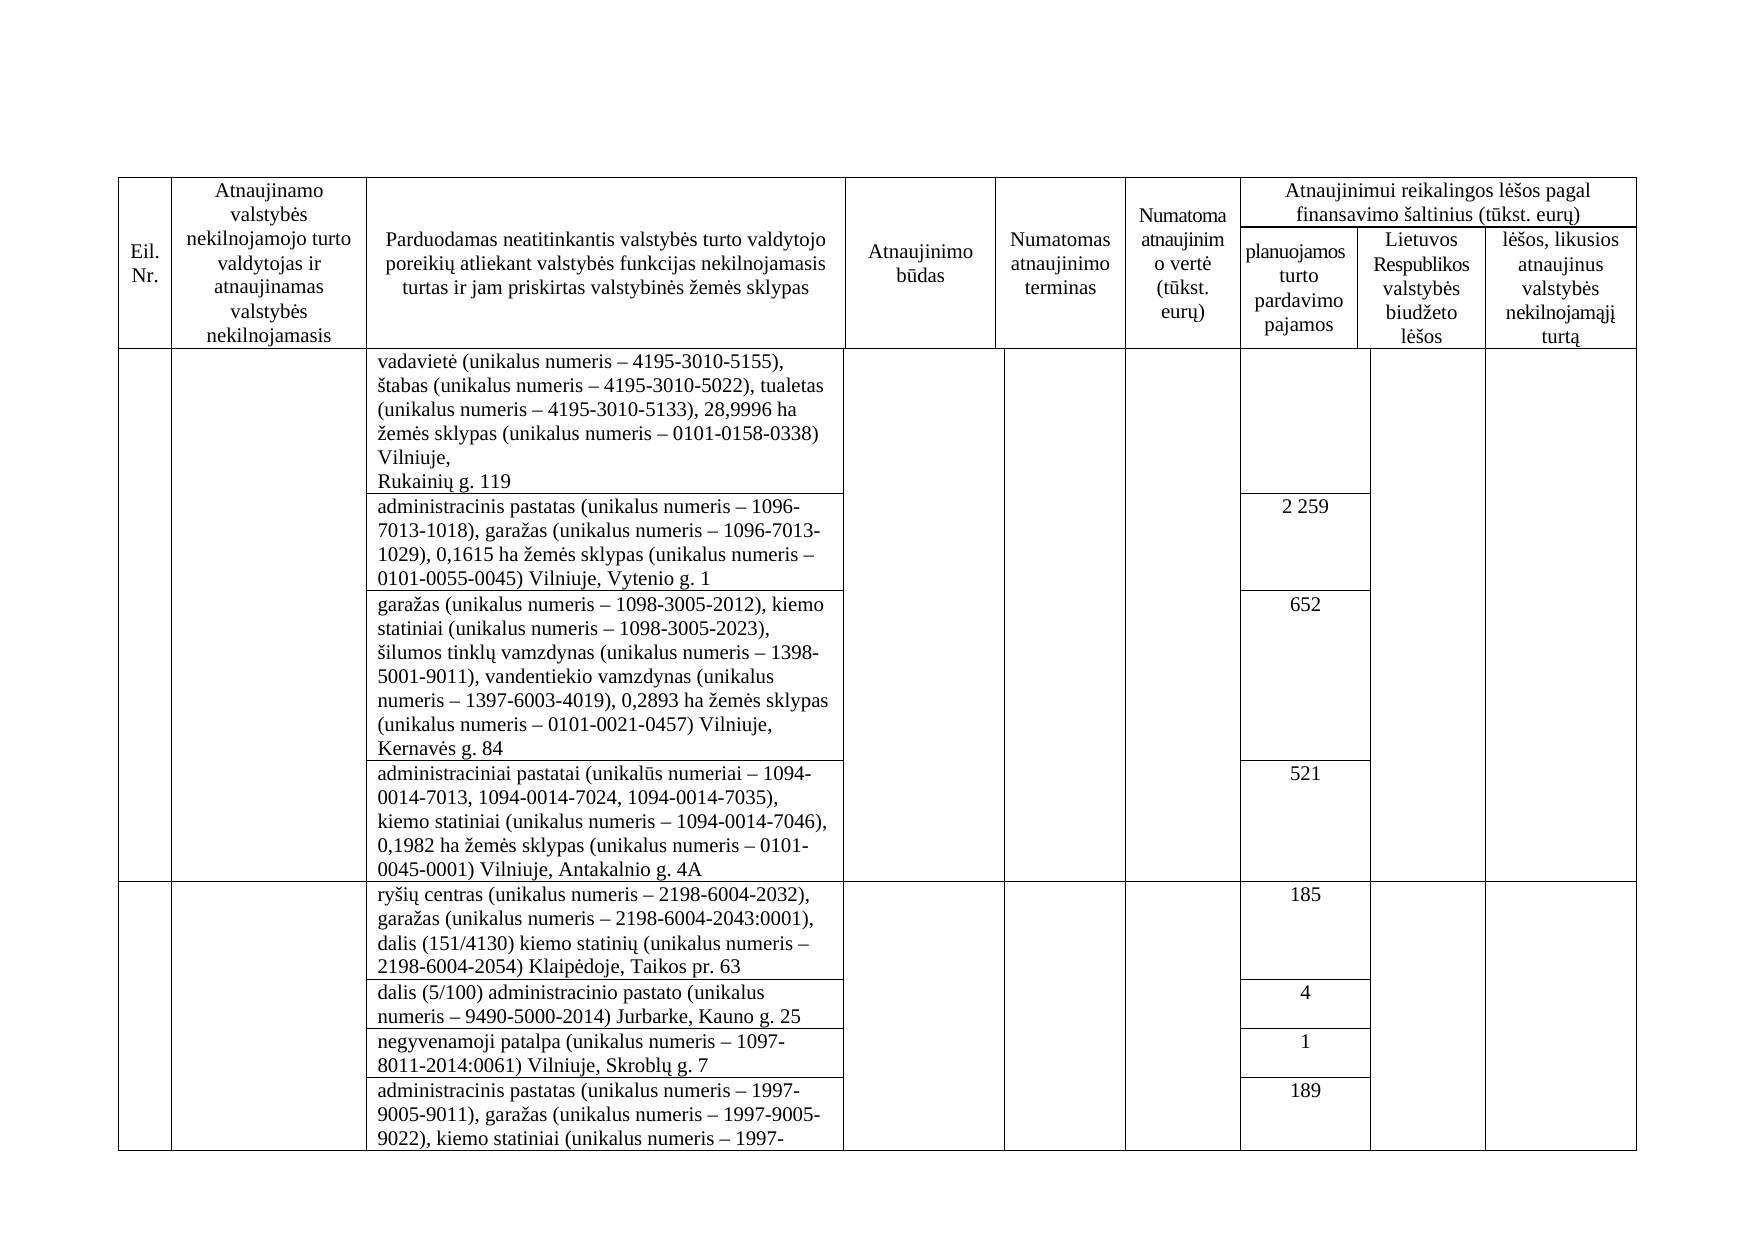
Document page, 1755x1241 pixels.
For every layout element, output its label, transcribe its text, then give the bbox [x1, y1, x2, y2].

table_cell [1126, 882, 1240, 1150]
table_cell [119, 349, 171, 881]
table_cell Dalis administracinio pastato ir su juo susijusių statinių Vilniuje, Pilaitės pr. 19 [172, 349, 366, 881]
table_cell [1126, 349, 1240, 881]
table_cell [844, 349, 1004, 881]
table_cell [1486, 349, 1636, 881]
table_cell 189 [1241, 1078, 1370, 1150]
table_cell ryšių centras (unikalus numeris – 2198-6004-2032), garažas (unikalus numeris – 2198-6004-2043:0001), dalis (151/4130) kiemo statinių (unikalus numeris – 2198-6004-2054) Klaipėdoje, Taikos pr. 63 [367, 882, 843, 978]
table_cell administracinis pastatas (unikalus numeris – 1997-9005-9011), garažas (unikalus numeris – 1997-9005-9022), kiemo statiniai (unikalus numeris – 1997- [367, 1078, 843, 1150]
table_header Eil. Nr. [119, 178, 171, 348]
table_cell vadavietė (unikalus numeris – 4195-3010-5155), štabas (unikalus numeris – 4195-3010-5022), tualetas (unikalus numeris – 4195-3010-5133), 28,9996 ha žemės sklypas (unikalus numeris – 0101-0158-0338) Vilniuje, Rukainių g. 119 [367, 349, 843, 493]
table_cell 4 [1241, 980, 1370, 1028]
table_cell administracinis pastatas (unikalus numeris – 1096-7013-1018), garažas (unikalus numeris – 1096-7013-1029), 0,1615 ha žemės sklypas (unikalus numeris – 0101-0055-0045) Vilniuje, Vytenio g. 1 [367, 494, 843, 590]
table_cell [1371, 882, 1485, 1150]
table_cell 652 [1241, 591, 1370, 760]
table_cell 185 [1241, 882, 1370, 978]
table_cell 1 [1241, 1029, 1370, 1077]
table_header Numatoma atnaujinimo vertė (tūkst. eurų) [1126, 178, 1240, 348]
table_cell Lietuvos Respublikos valstybės biudžeto lėšos [1358, 228, 1485, 348]
table_header Atnaujinimui reikalingos lėšos pagal finansavimo šaltinius (tūkst. eurų) [1241, 178, 1636, 226]
table_cell dalis (5/100) administracinio pastato (unikalus numeris – 9490-5000-2014) Jurbarke, Kauno g. 25 [367, 980, 843, 1028]
table_cell administraciniai pastatai (unikalūs numeriai – 1094-0014-7013, 1094-0014-7024, 1094-0014-7035), kiemo statiniai (unikalus numeris – 1094-0014-7046), 0,1982 ha žemės sklypas (unikalus numeris – 0101-0045-0001) Vilniuje, Antakalnio g. 4A [367, 761, 843, 881]
table_header Parduodamas neatitinkantis valstybės turto valdytojo poreikių atliekant valstybės funkcijas nekilnojamasis turtas ir jam priskirtas valstybinės žemės sklypas [367, 178, 845, 348]
table_cell 2 259 [1241, 494, 1370, 590]
table_cell [1005, 349, 1125, 881]
table_cell lėšos, likusios atnaujinus valstybės nekilnojamąjį turtą [1486, 228, 1636, 348]
table_cell 521 [1241, 761, 1370, 881]
table_cell [1486, 882, 1636, 978]
table_header Numatomas atnaujinimo terminas [996, 178, 1125, 348]
table_cell garažas (unikalus numeris – 1098-3005-2012), kiemo statiniai (unikalus numeris – 1098-3005-2023), šilumos tinklų vamzdynas (unikalus numeris – 1398-5001-9011), vandentiekio vamzdynas (unikalus numeris – 1397-6003-4019), 0,2893 ha žemės sklypas (unikalus numeris – 0101-0021-0457) Vilniuje, Kernavės g. 84 [367, 591, 843, 760]
table_cell planuojamos turto pardavimo pajamos [1241, 228, 1357, 348]
table_cell [172, 882, 366, 1150]
table_header Atnaujinamo valstybės nekilnojamojo turto valdytojas ir atnaujinamas valstybės nekilnojamasis turtas [172, 178, 366, 348]
table_cell [1005, 882, 1125, 1150]
table_cell negyvenamoji patalpa (unikalus numeris – 1097-8011-2014:0061) Vilniuje, Skroblų g. 7 [367, 1029, 843, 1077]
table_cell [1486, 979, 1636, 1150]
table_cell [1371, 349, 1485, 881]
table_header Atnaujinimo būdas [846, 178, 995, 348]
table_cell [119, 882, 171, 1150]
table_cell [1241, 349, 1370, 493]
table_cell [844, 882, 1004, 1150]
